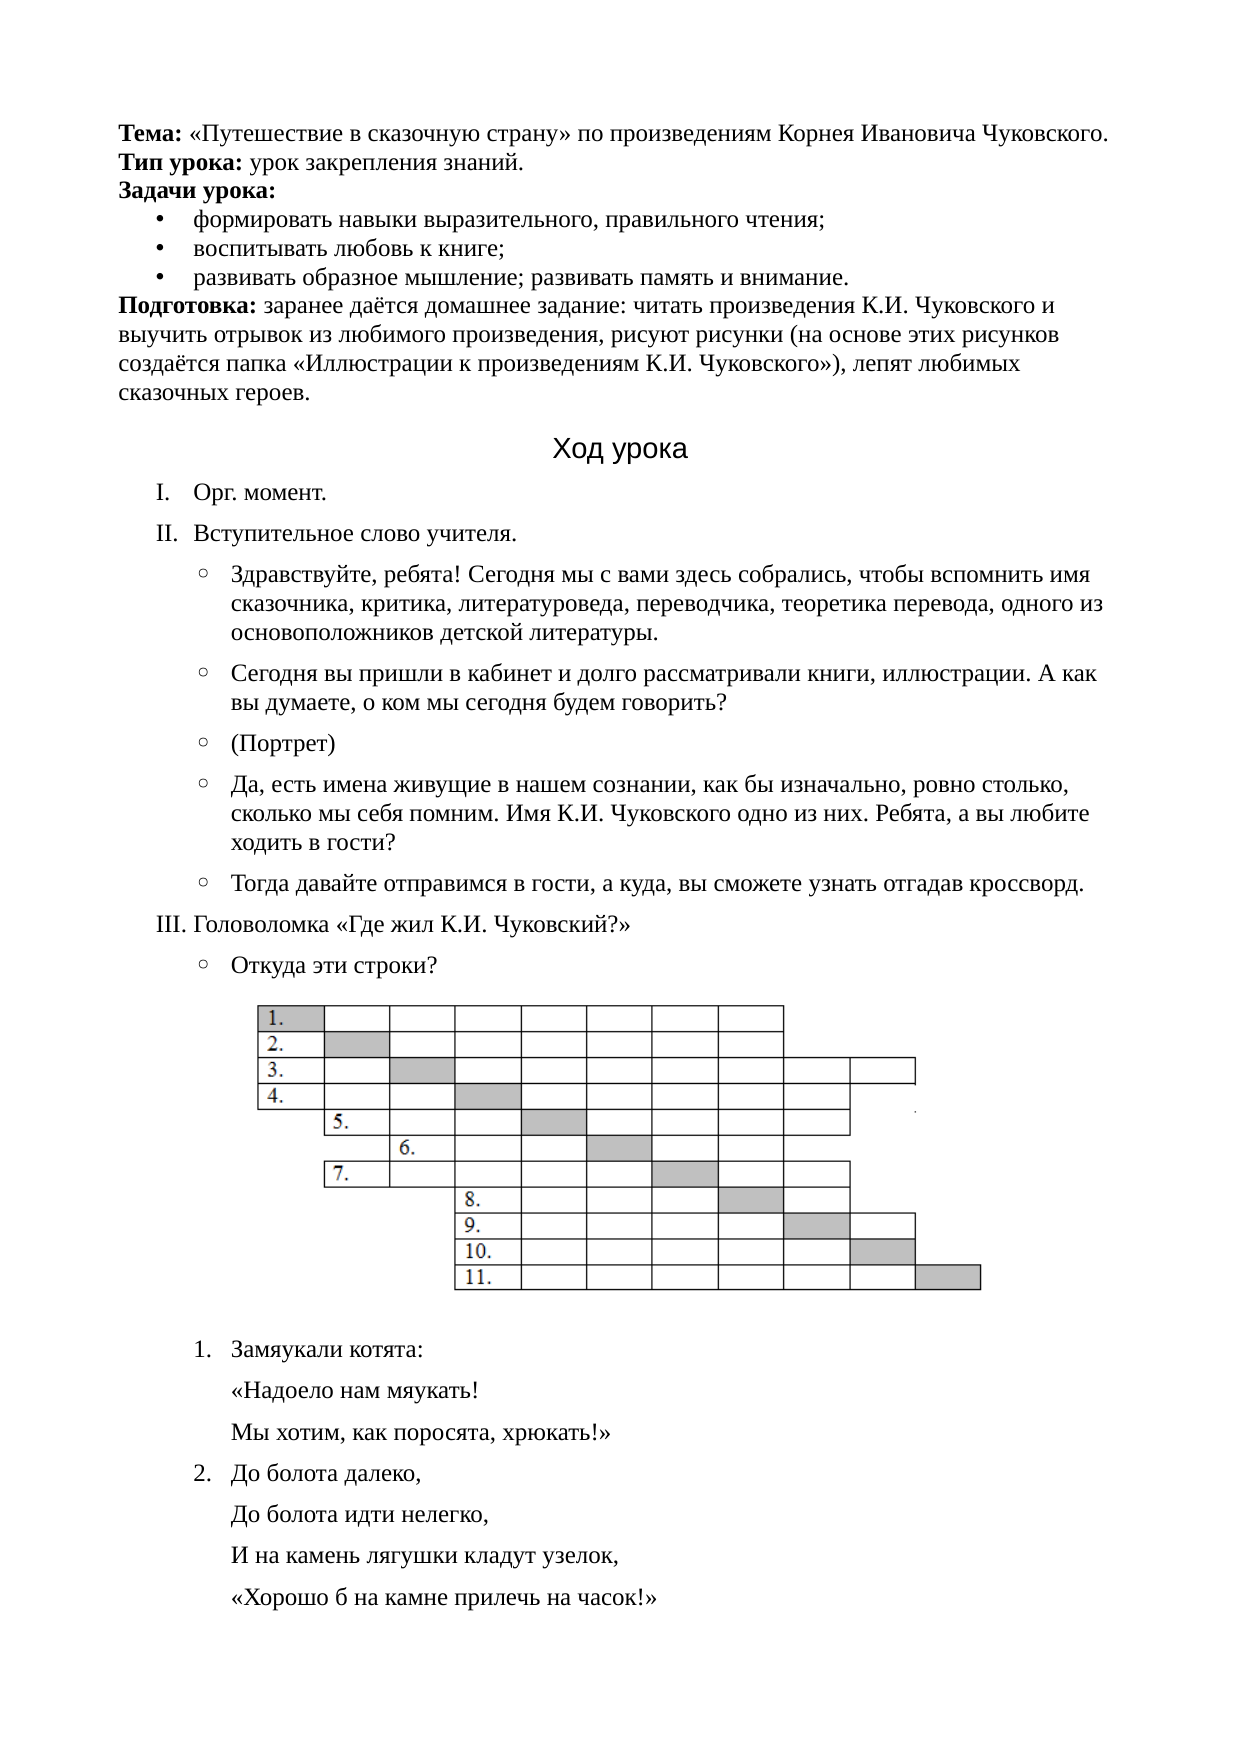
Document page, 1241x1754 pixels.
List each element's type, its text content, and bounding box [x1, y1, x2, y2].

text Подготовка: заранее даётся домашнее задание: читать произведения К.И. Чуковского и выучить отрывок из любимого произведения, рисуют рисунки (на основе этих рисунков создаётся папка «Иллюстрации к произведениям К.И. Чуковского»), лепят любимых сказочных героев. [118, 291, 1122, 406]
list Откуда эти строки? [193, 950, 1122, 979]
list формировать навыки выразительного, правильного чтения; [156, 204, 1122, 233]
text Тема: «Путешествие в сказочную страну» по произведениям Корнея Ивановича Чуковского. [118, 118, 1122, 147]
picture [255, 1004, 985, 1294]
list «Хорошо б на камне прилечь на часок!» [193, 1582, 1122, 1611]
list И на камень лягушки кладут узелок, [193, 1541, 1122, 1569]
list (Портрет) [193, 728, 1122, 757]
list «Надоело нам мяукать! [193, 1376, 1122, 1404]
list Головоломка «Где жил К.И. Чуковский?» [156, 909, 1122, 938]
list развивать образное мышление; развивать память и внимание. [156, 262, 1122, 291]
list Вступительное слово учителя. [156, 518, 1122, 547]
subtitle Ход урока [118, 431, 1122, 464]
list Мы хотим, как поросята, хрюкать!» [193, 1417, 1122, 1446]
list воспитывать любовь к книге; [156, 233, 1122, 262]
list Сегодня вы пришли в кабинет и долго рассматривали книги, иллюстрации. А как вы думаете, о ком мы сегодня будем говорить? [193, 658, 1122, 715]
list Замяукали котята: [193, 1334, 1122, 1363]
list До болота далеко, [193, 1458, 1122, 1487]
list До болота идти нелегко, [193, 1499, 1122, 1528]
list Здравствуйте, ребята! Сегодня мы с вами здесь собрались, чтобы вспомнить имя сказочника, критика, литературоведа, переводчика, теоретика перевода, одного из основоположников детской литературы. [193, 559, 1122, 645]
text Тип урока: урок закрепления знаний. [118, 147, 1122, 176]
list Тогда давайте отправимся в гости, а куда, вы сможете узнать отгадав кроссворд. [193, 868, 1122, 897]
list Да, есть имена живущие в нашем сознании, как бы изначально, ровно столько, сколько мы себя помним. Имя К.И. Чуковского одно из них. Ребята, а вы любите ходить в гости? [193, 769, 1122, 855]
list Орг. момент. [156, 477, 1122, 505]
text Задачи урока: [118, 176, 1122, 204]
